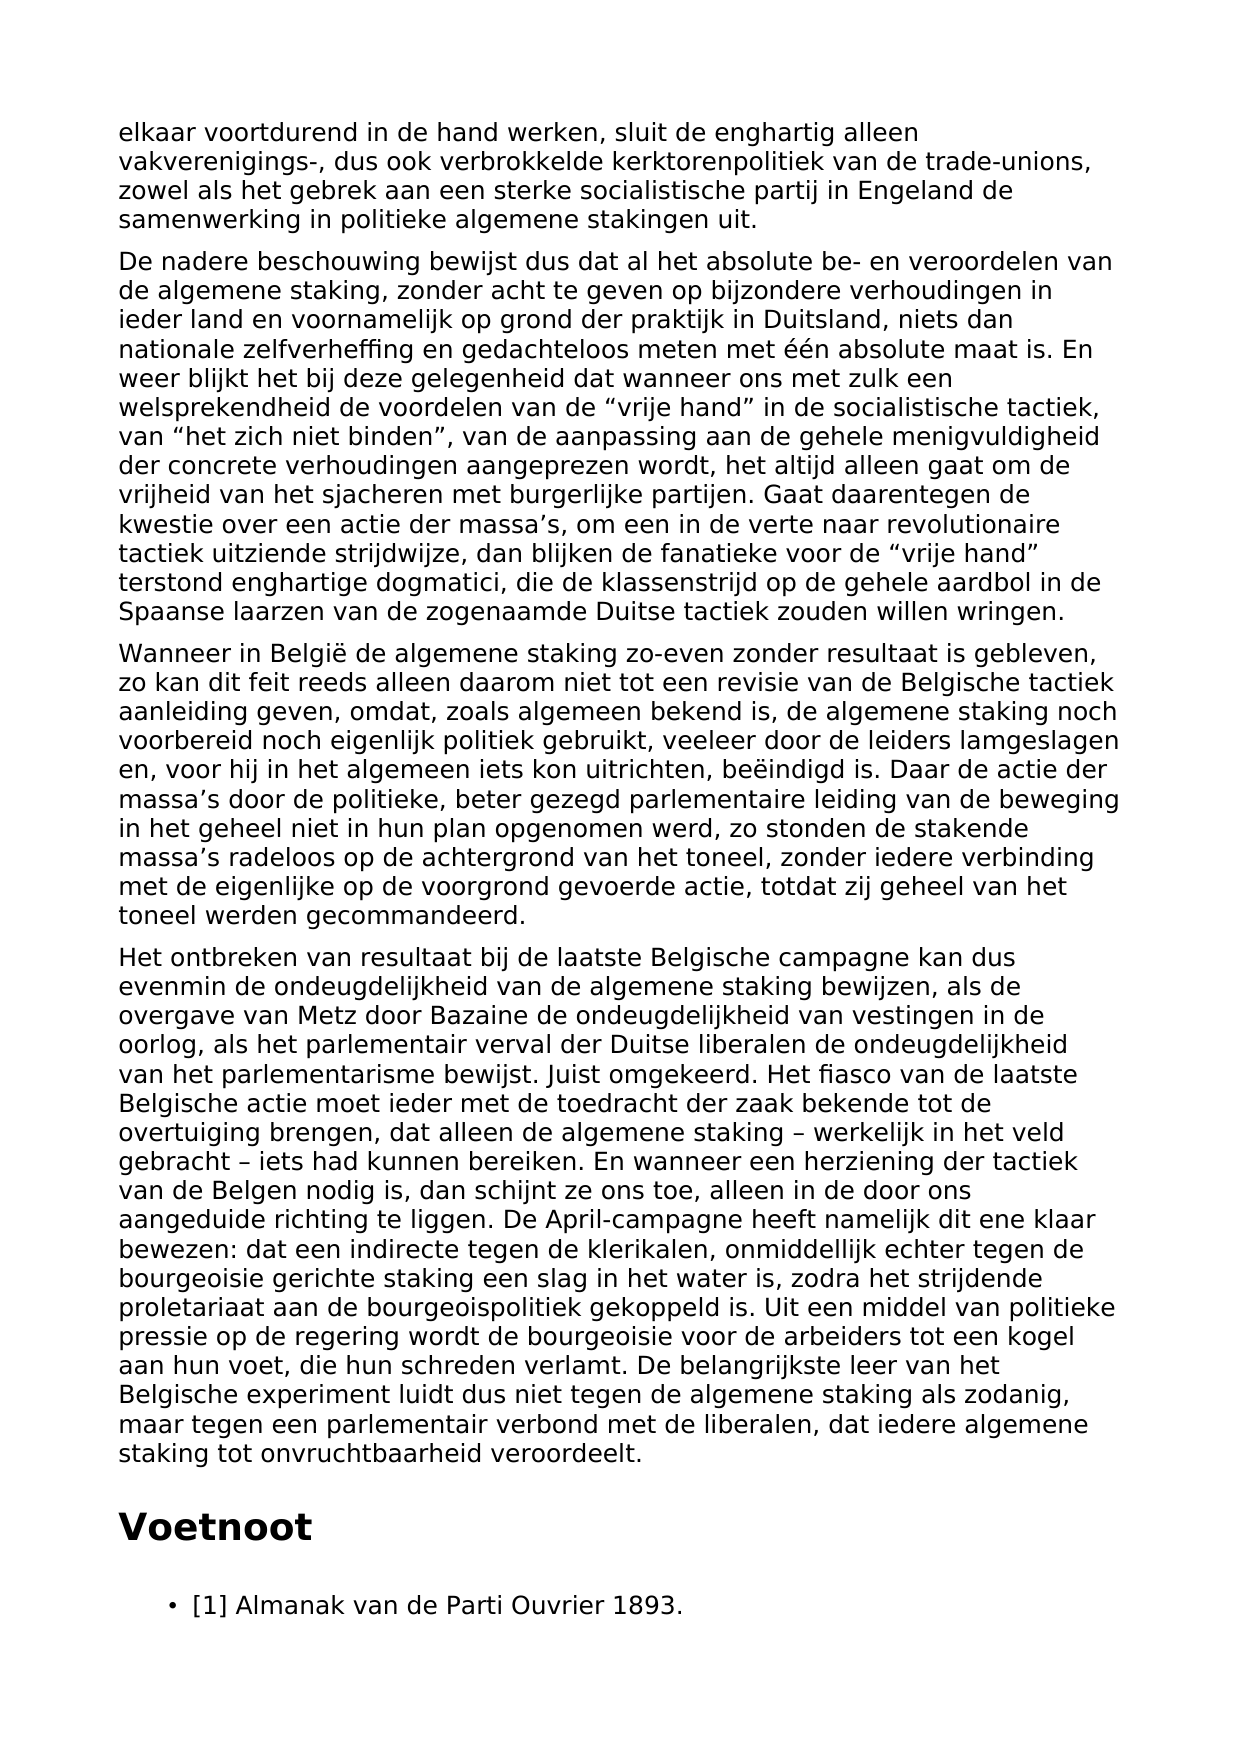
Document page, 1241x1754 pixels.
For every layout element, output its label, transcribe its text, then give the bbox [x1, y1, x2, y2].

text Wanneer in België de algemene staking zo-even zonder resultaat is gebleven, zo kan dit feit reeds alleen daarom niet tot een revisie van de Belgische tactiek aanleiding geven, omdat, zoals algemeen bekend is, de algemene staking noch voorbereid noch eigenlijk politiek gebruikt, veeleer door de leiders lamgeslagen en, voor hij in het algemeen iets kon uitrichten, beëindigd is. Daar de actie der massa’s door de politieke, beter gezegd parlementaire leiding van de beweging in het geheel niet in hun plan opgenomen werd, zo stonden de stakende massa’s radeloos op de achtergrond van het toneel, zonder iedere verbinding met de eigenlijke op de voorgrond gevoerde actie, totdat zij geheel van het toneel werden gecommandeerd. [118, 639, 1122, 931]
subtitle Voetnoot [118, 1506, 1122, 1549]
list [1] Almanak van de Parti Ouvrier 1893. [177, 1591, 1122, 1620]
text De nadere beschouwing bewijst dus dat al het absolute be- en veroordelen van de algemene staking, zonder acht te geven op bijzondere verhoudingen in ieder land en voornamelijk op grond der praktijk in Duitsland, niets dan nationale zelfverheffing en gedachteloos meten met één absolute maat is. En weer blijkt het bij deze gelegenheid dat wanneer ons met zulk een welsprekendheid de voordelen van de “vrije hand” in de socialistische tactiek, van “het zich niet binden”, van de aanpassing aan de gehele menigvuldigheid der concrete verhoudingen aangeprezen wordt, het altijd alleen gaat om de vrijheid van het sjacheren met burgerlijke partijen. Gaat daarentegen de kwestie over een actie der massa’s, om een in de verte naar revolutionaire tactiek uitziende strijdwijze, dan blijken de fanatieke voor de “vrije hand” terstond enghartige dogmatici, die de klassenstrijd op de gehele aardbol in de Spaanse laarzen van de zogenaamde Duitse tactiek zouden willen wringen. [118, 247, 1122, 626]
text elkaar voortdurend in de hand werken, sluit de enghartig alleen vakverenigings-, dus ook verbrokkelde kerktorenpolitiek van de trade-unions, zowel als het gebrek aan een sterke socialistische partij in Engeland de samenwerking in politieke algemene stakingen uit. [118, 118, 1122, 235]
text Het ontbreken van resultaat bij de laatste Belgische campagne kan dus evenmin de ondeugdelijkheid van de algemene staking bewijzen, als de overgave van Metz door Bazaine de ondeugdelijkheid van vestingen in de oorlog, als het parlementair verval der Duitse liberalen de ondeugdelijkheid van het parlementarisme bewijst. Juist omgekeerd. Het fiasco van de laatste Belgische actie moet ieder met de toedracht der zaak bekende tot de overtuiging brengen, dat alleen de algemene staking – werkelijk in het veld gebracht – iets had kunnen bereiken. En wanneer een herziening der tactiek van de Belgen nodig is, dan schijnt ze ons toe, alleen in de door ons aangeduide richting te liggen. De April-campagne heeft namelijk dit ene klaar bewezen: dat een indirecte tegen de klerikalen, onmiddellijk echter tegen de bourgeoisie gerichte staking een slag in het water is, zodra het strijdende proletariaat aan de bourgeoispolitiek gekoppeld is. Uit een middel van politieke pressie op de regering wordt de bourgeoisie voor de arbeiders tot een kogel aan hun voet, die hun schreden verlamt. De belangrijkste leer van het Belgische experiment luidt dus niet tegen de algemene staking als zodanig, maar tegen een parlementair verbond met de liberalen, dat iedere algemene staking tot onvruchtbaarheid veroordeelt. [118, 943, 1122, 1468]
